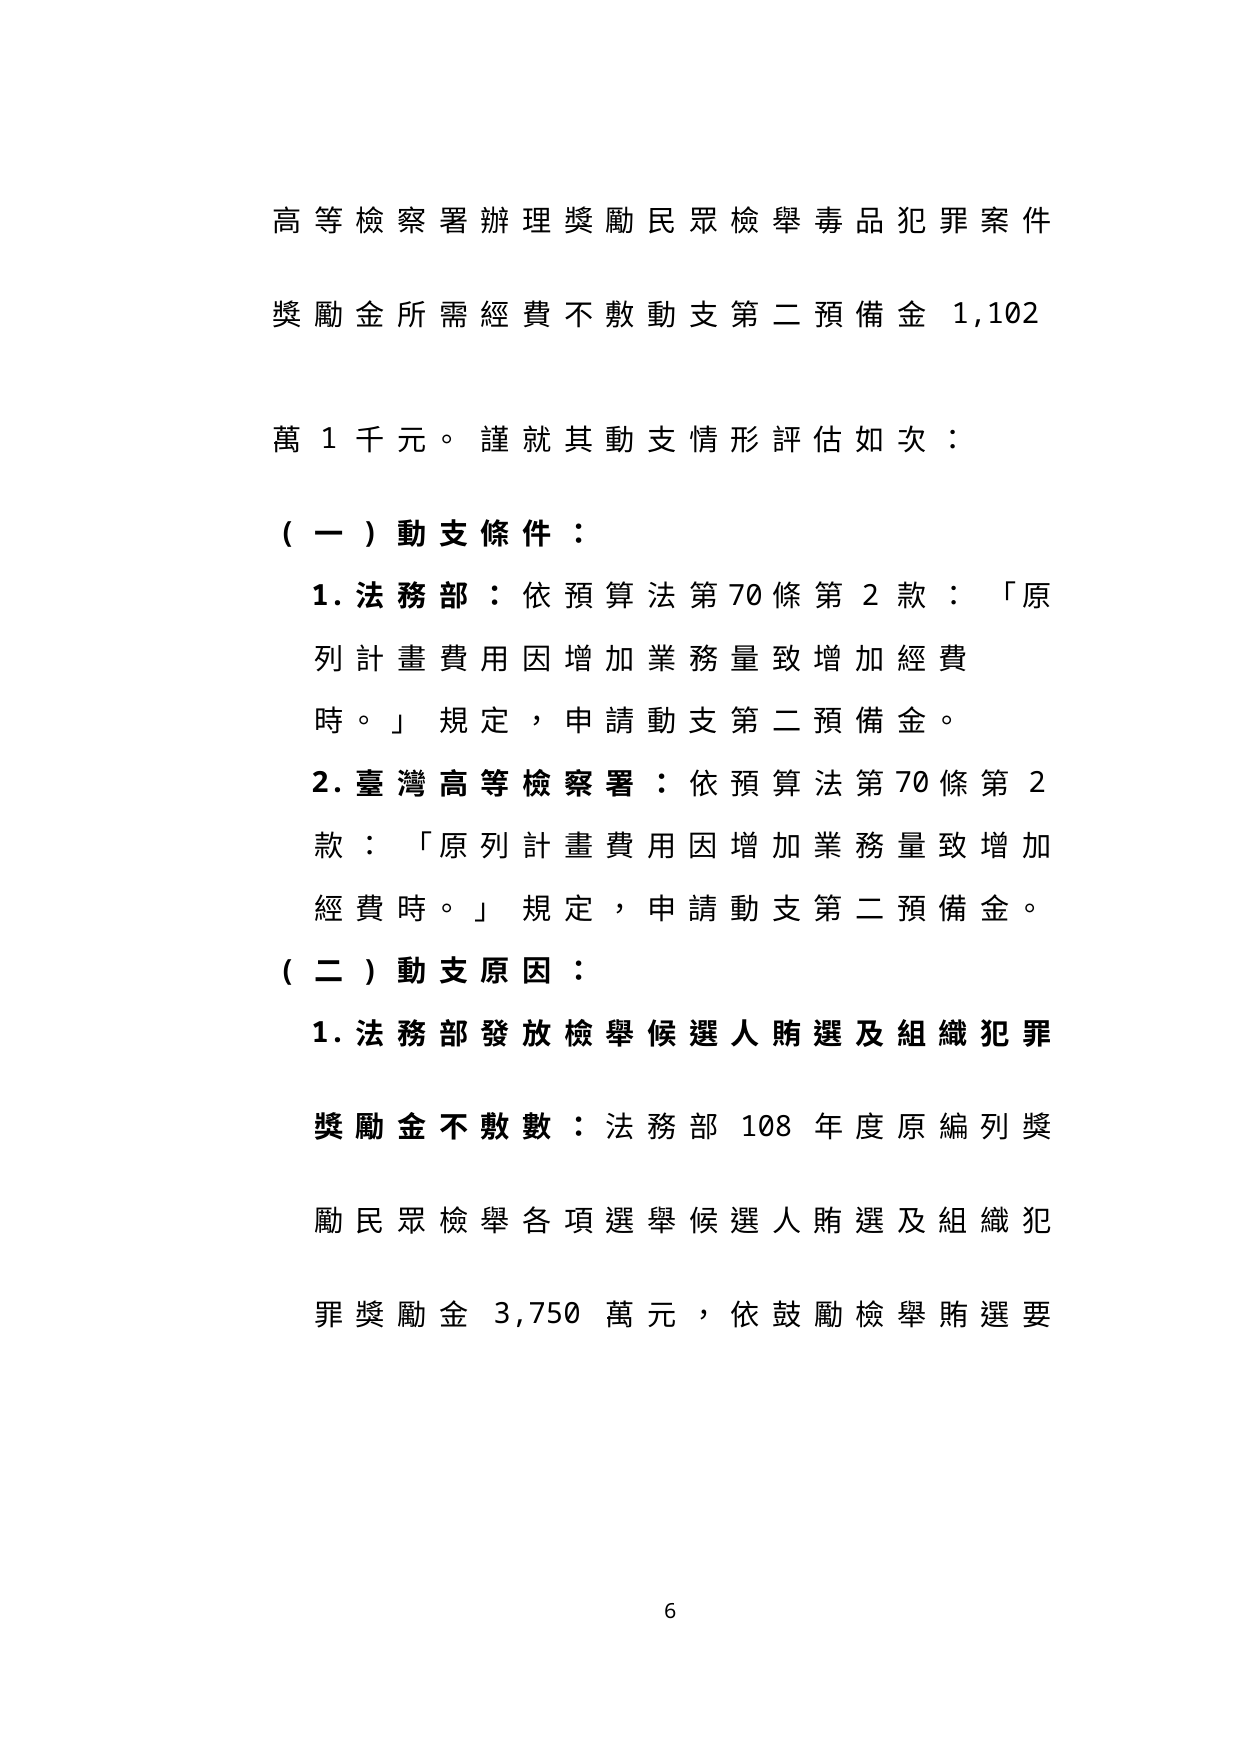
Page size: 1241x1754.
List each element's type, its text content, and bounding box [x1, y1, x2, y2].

text (二)動支原因： [242, 927, 1058, 990]
text 1.法務部發放檢舉候選人賄選及組織犯罪獎勵金不敷數：法務部108年度原編列獎勵民眾檢舉各項選舉候選人賄選及組織犯罪獎勵金3,750萬元，依鼓勵檢舉賄選要 [271, 990, 1058, 1365]
text (一)動支條件： [242, 490, 1058, 552]
text 2.臺灣高等檢察署：依預算法第70條第2款：「原列計畫費用因增加業務量致增加經費時。」規定，申請動支第二預備金。 [271, 740, 1058, 927]
text 1.法務部：依預算法第70條第2款：「原列計畫費用因增加業務量致增加經費時。」規定，申請動支第二預備金。 [271, 552, 1058, 740]
text 高等檢察署辦理獎勵民眾檢舉毒品犯罪案件獎勵金所需經費不敷動支第二預備金1,102萬1千元。謹就其動支情形評估如次： [242, 177, 1058, 490]
